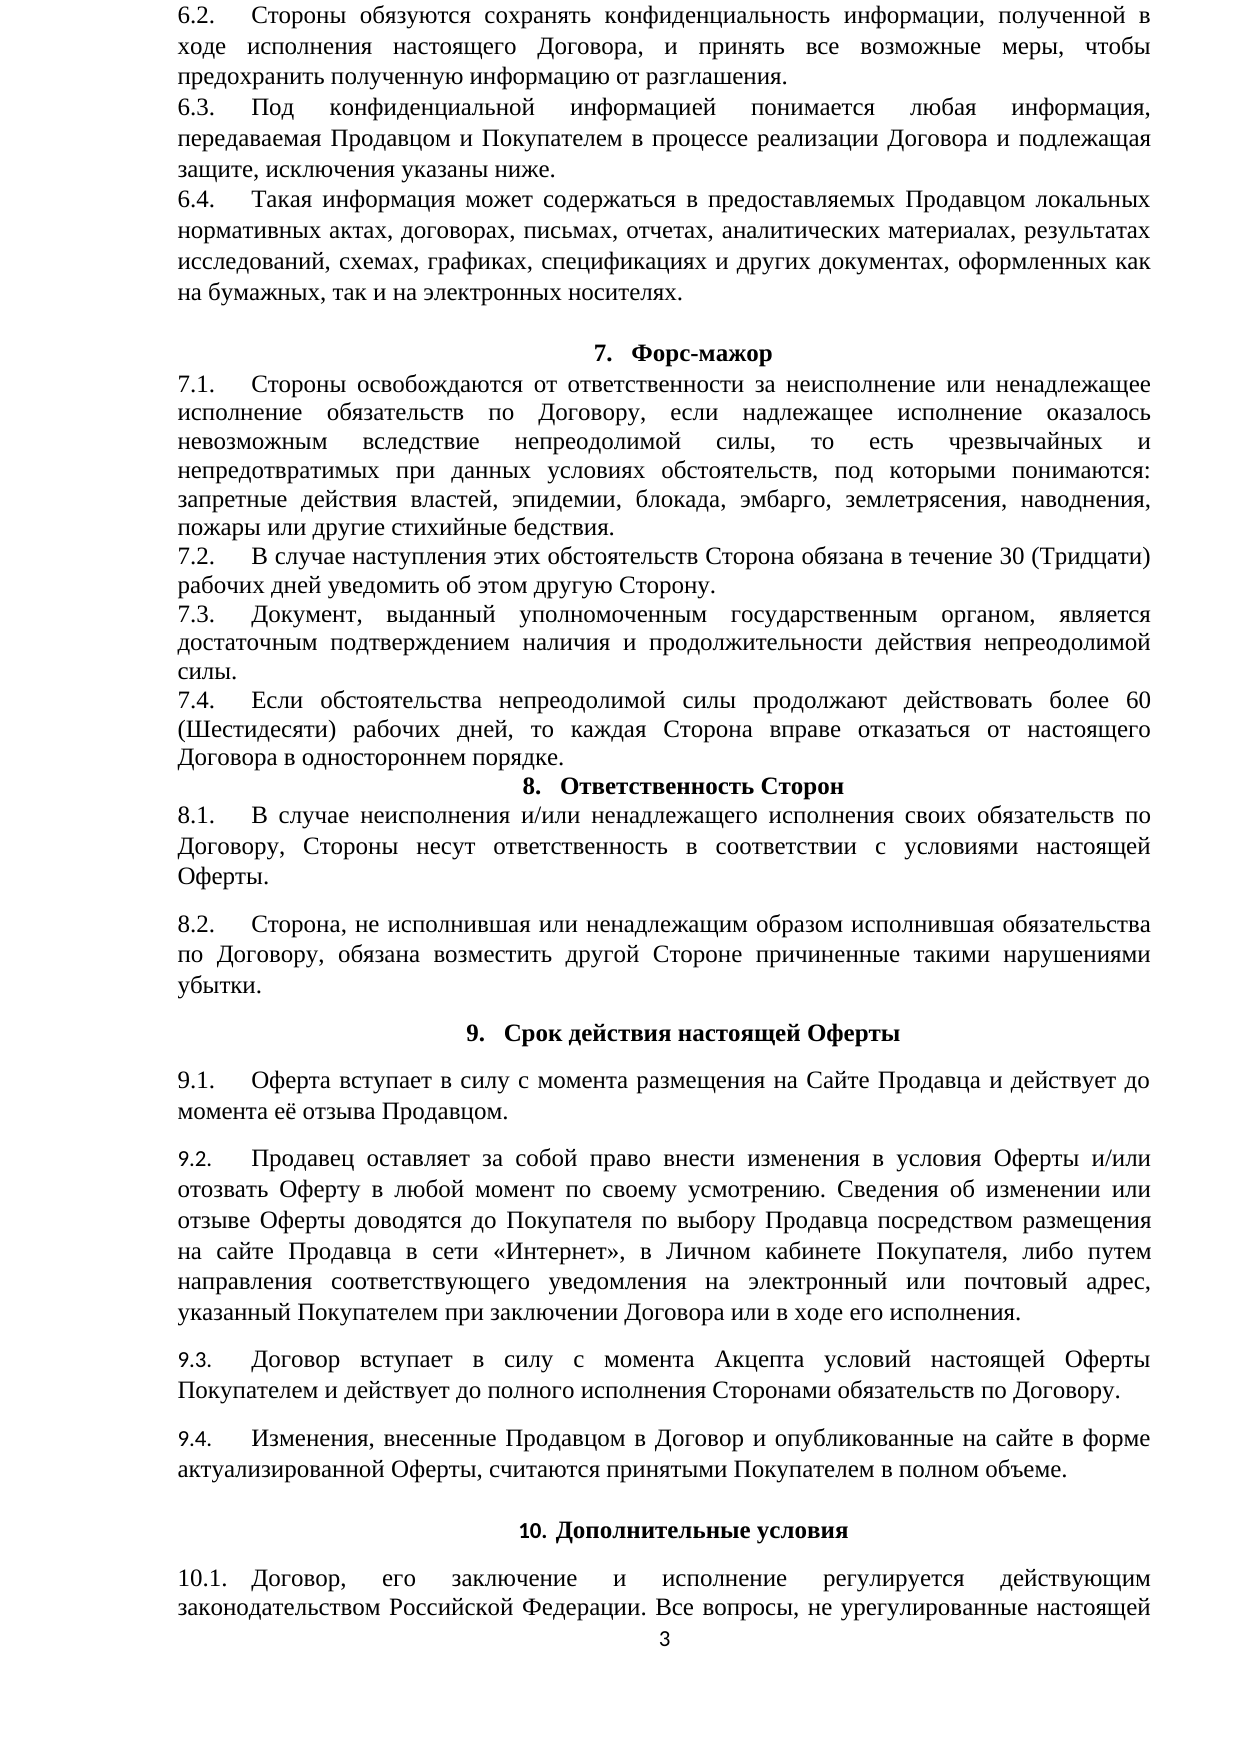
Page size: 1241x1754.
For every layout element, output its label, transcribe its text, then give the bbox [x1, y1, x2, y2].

list Оферта вступает в силу с момента размещения на Сайте Продавца и действует до момента её отзыва Продавцом. [177, 1065, 1152, 1124]
list Документ, выданный уполномоченным государственным органом, является достаточным подтверждением наличия и продолжительности действия непреодолимой силы. [177, 599, 1152, 685]
list Стороны обязуются сохранять конфиденциальность информации, полученной в ходе исполнения настоящего Договора, и принять все возможные меры, чтобы предохранить полученную информацию от разглашения. [177, 0, 1152, 90]
list В случае неисполнения и/или ненадлежащего исполнения своих обязательств по Договору, Стороны несут ответственность в соответствии с условиями настоящей Оферты. [177, 800, 1152, 890]
list Продавец оставляет за собой право внести изменения в условия Оферты и/или отозвать Оферту в любой момент по своему усмотрению. Сведения об изменении или отзыве Оферты доводятся до Покупателя по выбору Продавца посредством размещения на сайте Продавца в сети «Интернет», в Личном кабинете Покупателя, либо путем направления соответствующего уведомления на электронный или почтовый адрес, указанный Покупателем при заключении Договора или в ходе его исполнения. [177, 1143, 1152, 1326]
list Договор, его заключение и исполнение регулируется действующим законодательством Российской Федерации. Все вопросы, не урегулированные настоящей [177, 1563, 1152, 1621]
list Срок действия настоящей Оферты [215, 1018, 1152, 1046]
list Если обстоятельства непреодолимой силы продолжают действовать более 60 (Шестидесяти) рабочих дней, то каждая Сторона вправе отказаться от настоящего Договора в одностороннем порядке. [177, 685, 1152, 771]
list Изменения, внесенные Продавцом в Договор и опубликованные на сайте в форме актуализированной Оферты, считаются принятыми Покупателем в полном объеме. [177, 1423, 1152, 1483]
list Дополнительные условия [215, 1516, 1152, 1544]
list Такая информация может содержаться в предоставляемых Продавцом локальных нормативных актах, договорах, письмах, отчетах, аналитических материалах, результатах исследований, схемах, графиках, спецификациях и других документах, оформленных как на бумажных, так и на электронных носителях. [177, 184, 1152, 305]
list Форс-мажор [215, 338, 1152, 367]
list В случае наступления этих обстоятельств Сторона обязана в течение 30 (Тридцати) рабочих дней уведомить об этом другую Сторону. [177, 541, 1152, 599]
list Ответственность Сторон [215, 771, 1152, 800]
list Стороны освобождаются от ответственности за неисполнение или ненадлежащее исполнение обязательств по Договору, если надлежащее исполнение оказалось невозможным вследствие непреодолимой силы, то есть чрезвычайных и непредотвратимых при данных условиях обстоятельств, под которыми понимаются: запретные действия властей, эпидемии, блокада, эмбарго, землетрясения, наводнения, пожары или другие стихийные бедствия. [177, 369, 1152, 541]
list Сторона, не исполнившая или ненадлежащим образом исполнившая обязательства по Договору, обязана возместить другой Стороне причиненные такими нарушениями убытки. [177, 909, 1152, 999]
list Под конфиденциальной информацией понимается любая информация, передаваемая Продавцом и Покупателем в процессе реализации Договора и подлежащая защите, исключения указаны ниже. [177, 92, 1152, 182]
list Договор вступает в силу с момента Акцепта условий настоящей Оферты Покупателем и действует до полного исполнения Сторонами обязательств по Договору. [177, 1344, 1152, 1404]
